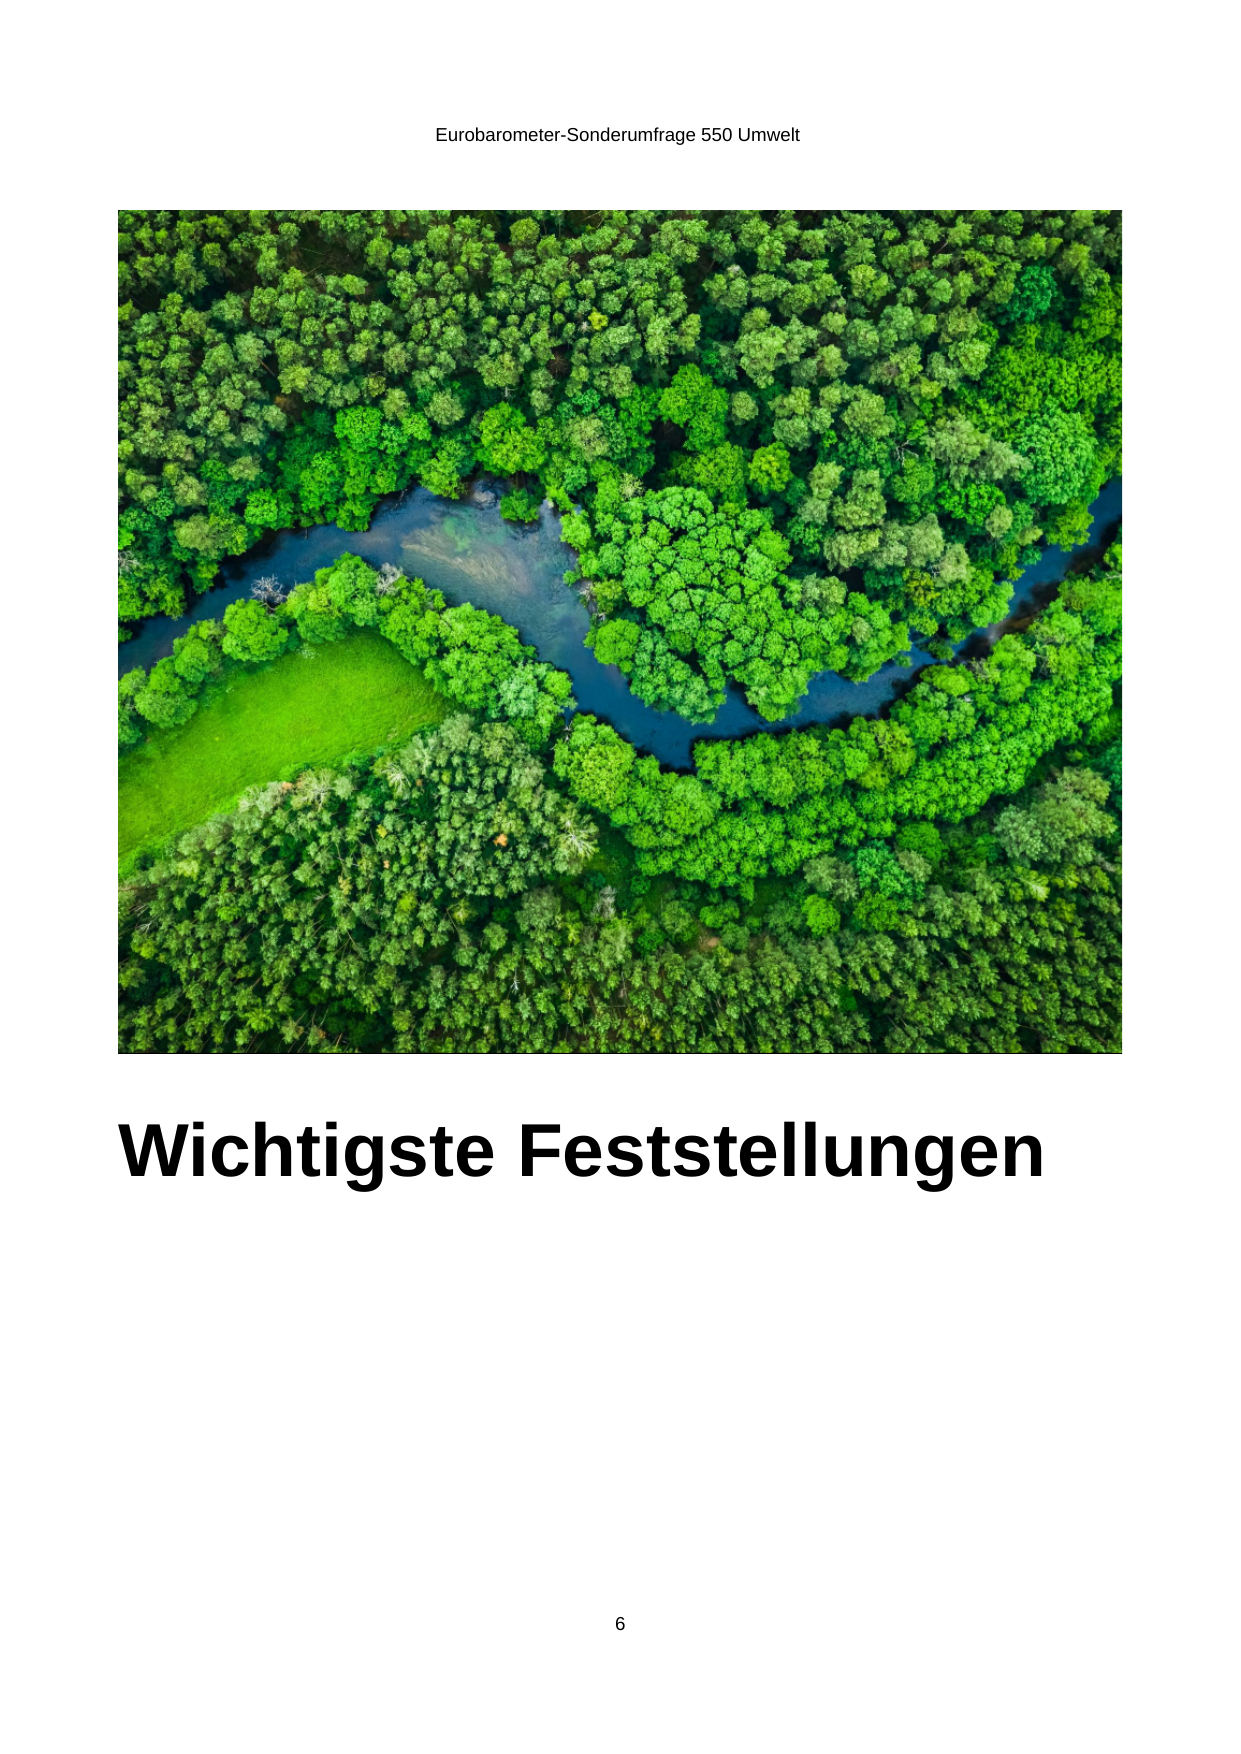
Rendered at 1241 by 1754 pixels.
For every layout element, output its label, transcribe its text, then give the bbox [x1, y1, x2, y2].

picture [118, 210, 1123, 1054]
subtitle Wichtigste Feststellungen [118, 1106, 1122, 1192]
